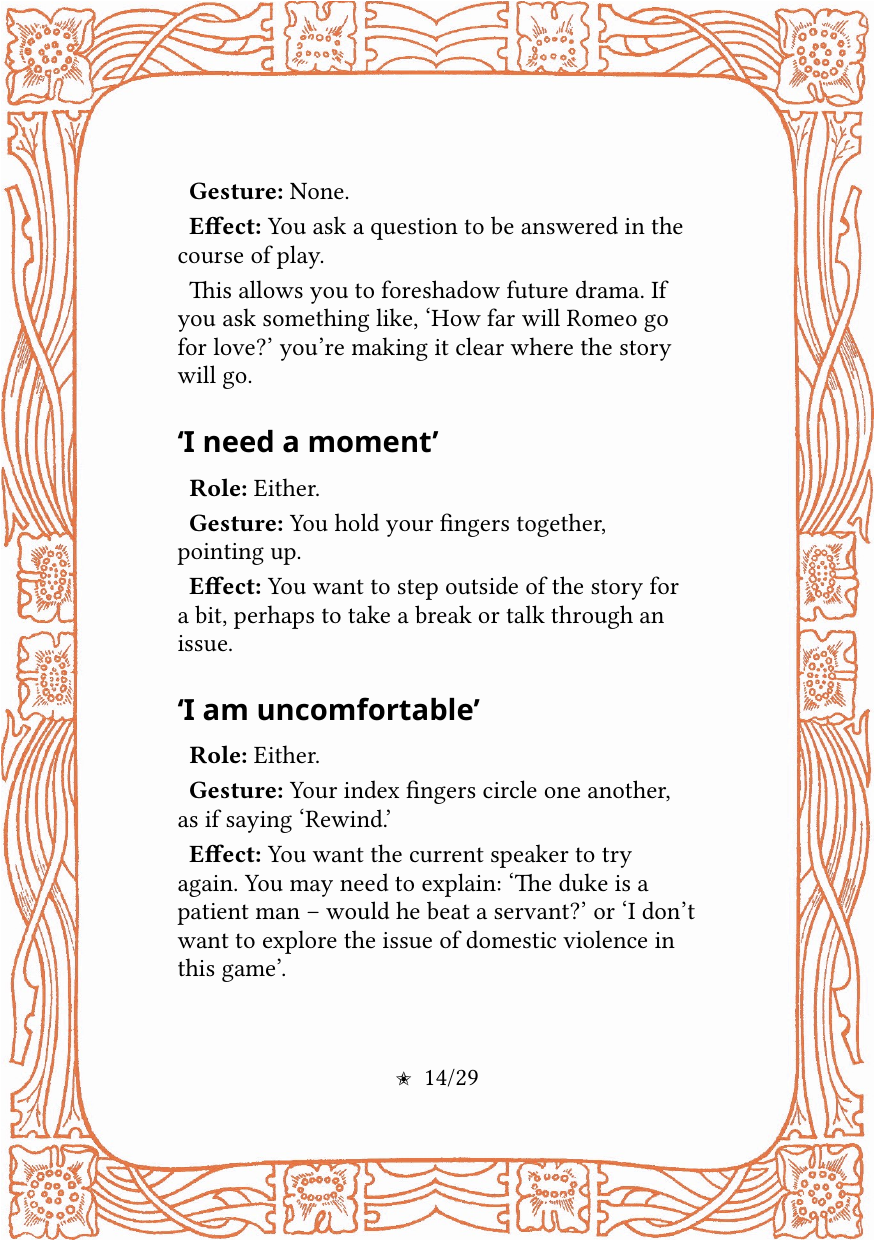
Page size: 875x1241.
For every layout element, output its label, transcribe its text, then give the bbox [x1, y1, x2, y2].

subtitle ‘I am uncomfortable’ [177, 689, 697, 729]
text Gesture: Your index fingers circle one another, as if saying ‘Rewind.’ [177, 776, 697, 833]
picture [1, 1, 874, 1240]
text Role: Either. [177, 474, 697, 502]
text This allows you to foreshadow future drama. If you ask something like, ‘How far will Romeo go for love?’ you’re making it clear where the story will go. [177, 276, 697, 390]
text Effect: You want to step outside of the story for a bit, perhaps to take a break or talk through an issue. [177, 572, 697, 658]
text Effect: You want the current speaker to try again. You may need to explain: ‘The duke is a patient man – would he beat a servant?’ or ‘I don’t want to explore the issue of domestic violence in this game’. [177, 840, 697, 983]
subtitle ‘I need a moment’ [177, 421, 697, 461]
text Gesture: None. [177, 177, 697, 206]
text Gesture: You hold your fingers together, pointing up. [177, 509, 697, 566]
text Effect: You ask a question to be answered in the course of play. [177, 212, 697, 269]
text Role: Either. [177, 741, 697, 770]
